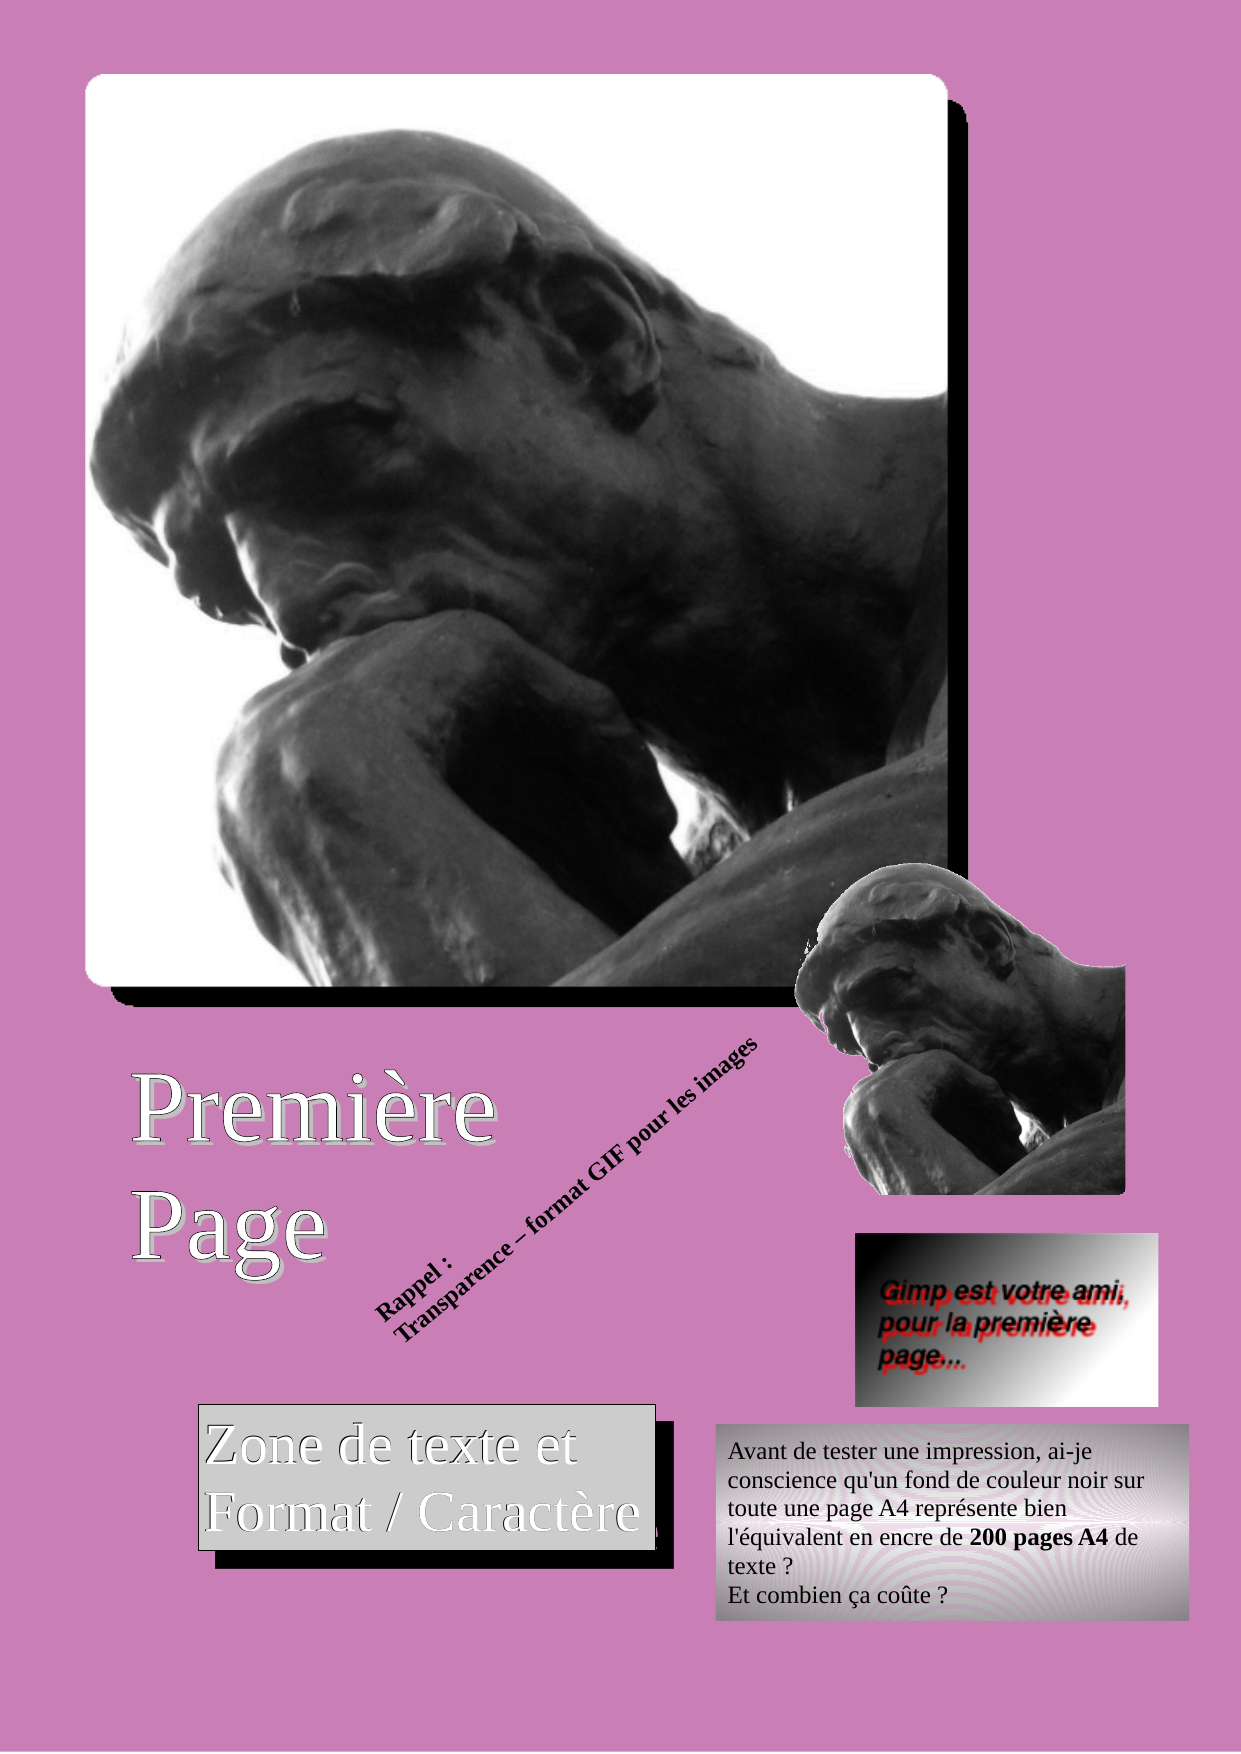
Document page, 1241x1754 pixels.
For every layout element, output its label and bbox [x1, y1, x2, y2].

picture [855, 1233, 1159, 1407]
picture [85, 74, 1126, 1195]
